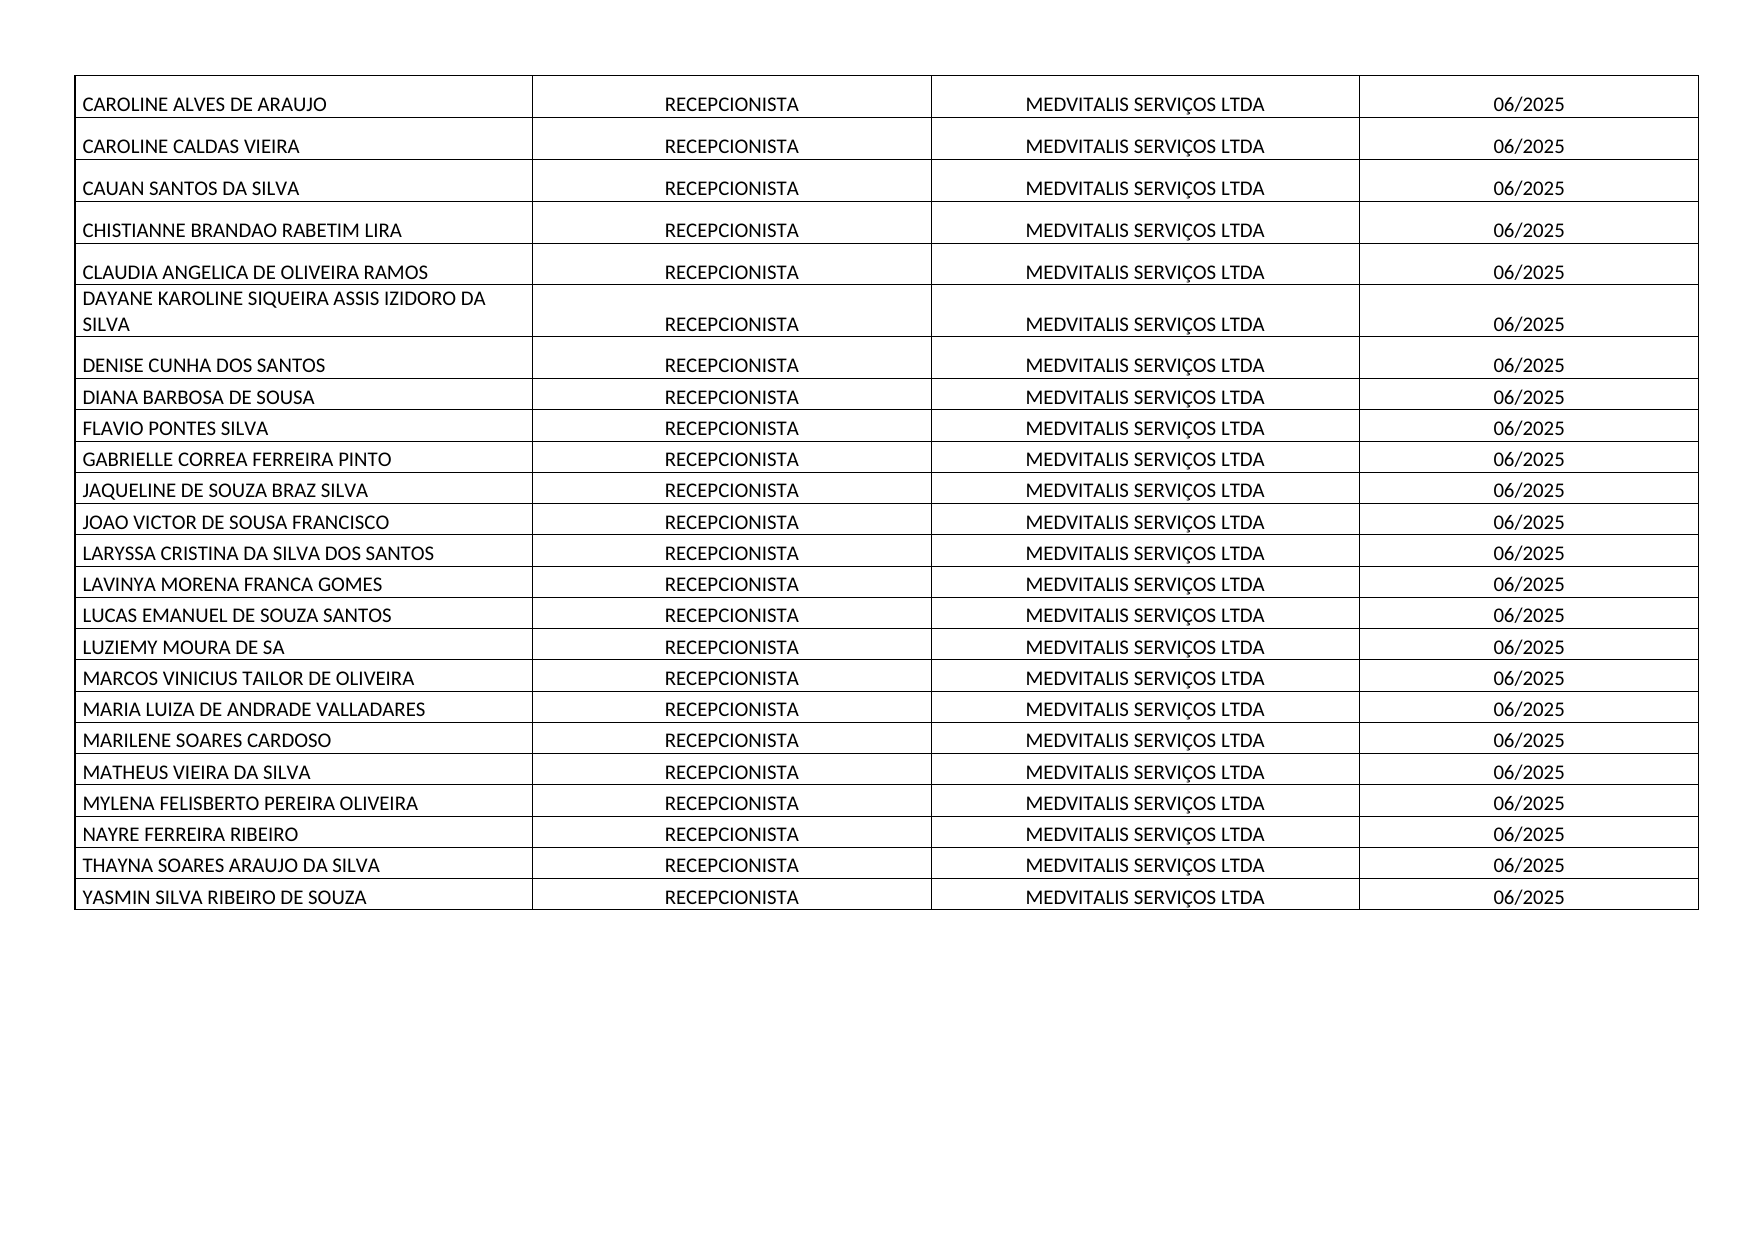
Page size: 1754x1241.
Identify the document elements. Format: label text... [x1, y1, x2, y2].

table_cell RECEPCIONISTA [533, 160, 931, 201]
table_cell RECEPCIONISTA [533, 244, 931, 284]
table_cell RECEPCIONISTA [533, 473, 931, 503]
table_cell MEDVITALIS SERVIÇOS LTDA [932, 692, 1359, 722]
table_cell MEDVITALIS SERVIÇOS LTDA [932, 598, 1359, 628]
table_cell 06/2025 [1360, 629, 1698, 659]
table_cell MEDVITALIS SERVIÇOS LTDA [932, 535, 1359, 566]
table_cell RECEPCIONISTA [533, 754, 931, 784]
table_cell RECEPCIONISTA [533, 660, 931, 691]
table_cell MEDVITALIS SERVIÇOS LTDA [932, 202, 1359, 242]
table_cell CHISTIANNE BRANDAO RABETIM LIRA [76, 202, 532, 242]
table_cell MEDVITALIS SERVIÇOS LTDA [932, 337, 1359, 378]
table_cell RECEPCIONISTA [533, 379, 931, 409]
table_cell 06/2025 [1360, 535, 1698, 566]
table_cell LUZIEMY MOURA DE SA [76, 629, 532, 659]
table_cell MEDVITALIS SERVIÇOS LTDA [932, 160, 1359, 201]
table_cell 06/2025 [1360, 723, 1698, 753]
table_cell MATHEUS VIEIRA DA SILVA [76, 754, 532, 784]
table_cell RECEPCIONISTA [533, 879, 931, 909]
table_cell JOAO VICTOR DE SOUSA FRANCISCO [76, 504, 532, 534]
table_cell 06/2025 [1360, 504, 1698, 534]
table_cell 06/2025 [1360, 337, 1698, 378]
table_cell RECEPCIONISTA [533, 567, 931, 597]
table_cell CAROLINE ALVES DE ARAUJO [76, 76, 532, 117]
table_cell 06/2025 [1360, 598, 1698, 628]
table_cell JAQUELINE DE SOUZA BRAZ SILVA [76, 473, 532, 503]
table_cell MEDVITALIS SERVIÇOS LTDA [932, 473, 1359, 503]
table_cell RECEPCIONISTA [533, 285, 931, 336]
table_cell RECEPCIONISTA [533, 848, 931, 878]
table_cell LUCAS EMANUEL DE SOUZA SANTOS [76, 598, 532, 628]
table_cell DAYANE KAROLINE SIQUEIRA ASSIS IZIDORO DA SILVA [76, 285, 532, 336]
table_cell MARIA LUIZA DE ANDRADE VALLADARES [76, 692, 532, 722]
table_cell RECEPCIONISTA [533, 410, 931, 441]
table_cell 06/2025 [1360, 442, 1698, 472]
table_cell MEDVITALIS SERVIÇOS LTDA [932, 785, 1359, 816]
table_cell RECEPCIONISTA [533, 76, 931, 117]
table_cell LARYSSA CRISTINA DA SILVA DOS SANTOS [76, 535, 532, 566]
table_cell MEDVITALIS SERVIÇOS LTDA [932, 660, 1359, 691]
table_cell MEDVITALIS SERVIÇOS LTDA [932, 629, 1359, 659]
table_cell DENISE CUNHA DOS SANTOS [76, 337, 532, 378]
table_cell MEDVITALIS SERVIÇOS LTDA [932, 410, 1359, 441]
table_cell 06/2025 [1360, 76, 1698, 117]
table_cell MYLENA FELISBERTO PEREIRA OLIVEIRA [76, 785, 532, 816]
table_cell CLAUDIA ANGELICA DE OLIVEIRA RAMOS [76, 244, 532, 284]
table_cell NAYRE FERREIRA RIBEIRO [76, 817, 532, 847]
table_cell RECEPCIONISTA [533, 202, 931, 242]
table_cell RECEPCIONISTA [533, 535, 931, 566]
table_cell MEDVITALIS SERVIÇOS LTDA [932, 118, 1359, 159]
table_cell MEDVITALIS SERVIÇOS LTDA [932, 285, 1359, 336]
table_cell MEDVITALIS SERVIÇOS LTDA [932, 442, 1359, 472]
table_cell MEDVITALIS SERVIÇOS LTDA [932, 879, 1359, 909]
table_cell 06/2025 [1360, 848, 1698, 878]
table_cell RECEPCIONISTA [533, 442, 931, 472]
table_cell RECEPCIONISTA [533, 629, 931, 659]
table_cell GABRIELLE CORREA FERREIRA PINTO [76, 442, 532, 472]
table_cell DIANA BARBOSA DE SOUSA [76, 379, 532, 409]
table_cell 06/2025 [1360, 118, 1698, 159]
table_cell 06/2025 [1360, 754, 1698, 784]
table_cell CAUAN SANTOS DA SILVA [76, 160, 532, 201]
table_cell MEDVITALIS SERVIÇOS LTDA [932, 76, 1359, 117]
table_cell MEDVITALIS SERVIÇOS LTDA [932, 567, 1359, 597]
table_cell 06/2025 [1360, 285, 1698, 336]
table_cell 06/2025 [1360, 692, 1698, 722]
table_cell RECEPCIONISTA [533, 785, 931, 816]
table_cell 06/2025 [1360, 160, 1698, 201]
table_cell 06/2025 [1360, 244, 1698, 284]
table_cell RECEPCIONISTA [533, 692, 931, 722]
table_cell MEDVITALIS SERVIÇOS LTDA [932, 244, 1359, 284]
table_cell 06/2025 [1360, 567, 1698, 597]
table_cell FLAVIO PONTES SILVA [76, 410, 532, 441]
table_cell 06/2025 [1360, 410, 1698, 441]
table_cell RECEPCIONISTA [533, 504, 931, 534]
table_cell MEDVITALIS SERVIÇOS LTDA [932, 848, 1359, 878]
table_cell RECEPCIONISTA [533, 723, 931, 753]
table_cell LAVINYA MORENA FRANCA GOMES [76, 567, 532, 597]
table_cell RECEPCIONISTA [533, 817, 931, 847]
table_cell MEDVITALIS SERVIÇOS LTDA [932, 379, 1359, 409]
table_cell 06/2025 [1360, 202, 1698, 242]
table_cell MARILENE SOARES CARDOSO [76, 723, 532, 753]
table_cell RECEPCIONISTA [533, 337, 931, 378]
table_cell 06/2025 [1360, 379, 1698, 409]
table_cell MEDVITALIS SERVIÇOS LTDA [932, 504, 1359, 534]
table_cell MARCOS VINICIUS TAILOR DE OLIVEIRA [76, 660, 532, 691]
table_cell 06/2025 [1360, 817, 1698, 847]
table_cell 06/2025 [1360, 473, 1698, 503]
table_cell CAROLINE CALDAS VIEIRA [76, 118, 532, 159]
table_cell MEDVITALIS SERVIÇOS LTDA [932, 723, 1359, 753]
table_cell MEDVITALIS SERVIÇOS LTDA [932, 817, 1359, 847]
table_cell 06/2025 [1360, 660, 1698, 691]
table_cell MEDVITALIS SERVIÇOS LTDA [932, 754, 1359, 784]
table_cell YASMIN SILVA RIBEIRO DE SOUZA [76, 879, 532, 909]
table_cell RECEPCIONISTA [533, 118, 931, 159]
table_cell THAYNA SOARES ARAUJO DA SILVA [76, 848, 532, 878]
table_cell 06/2025 [1360, 785, 1698, 816]
table_cell RECEPCIONISTA [533, 598, 931, 628]
table_cell 06/2025 [1360, 879, 1698, 909]
